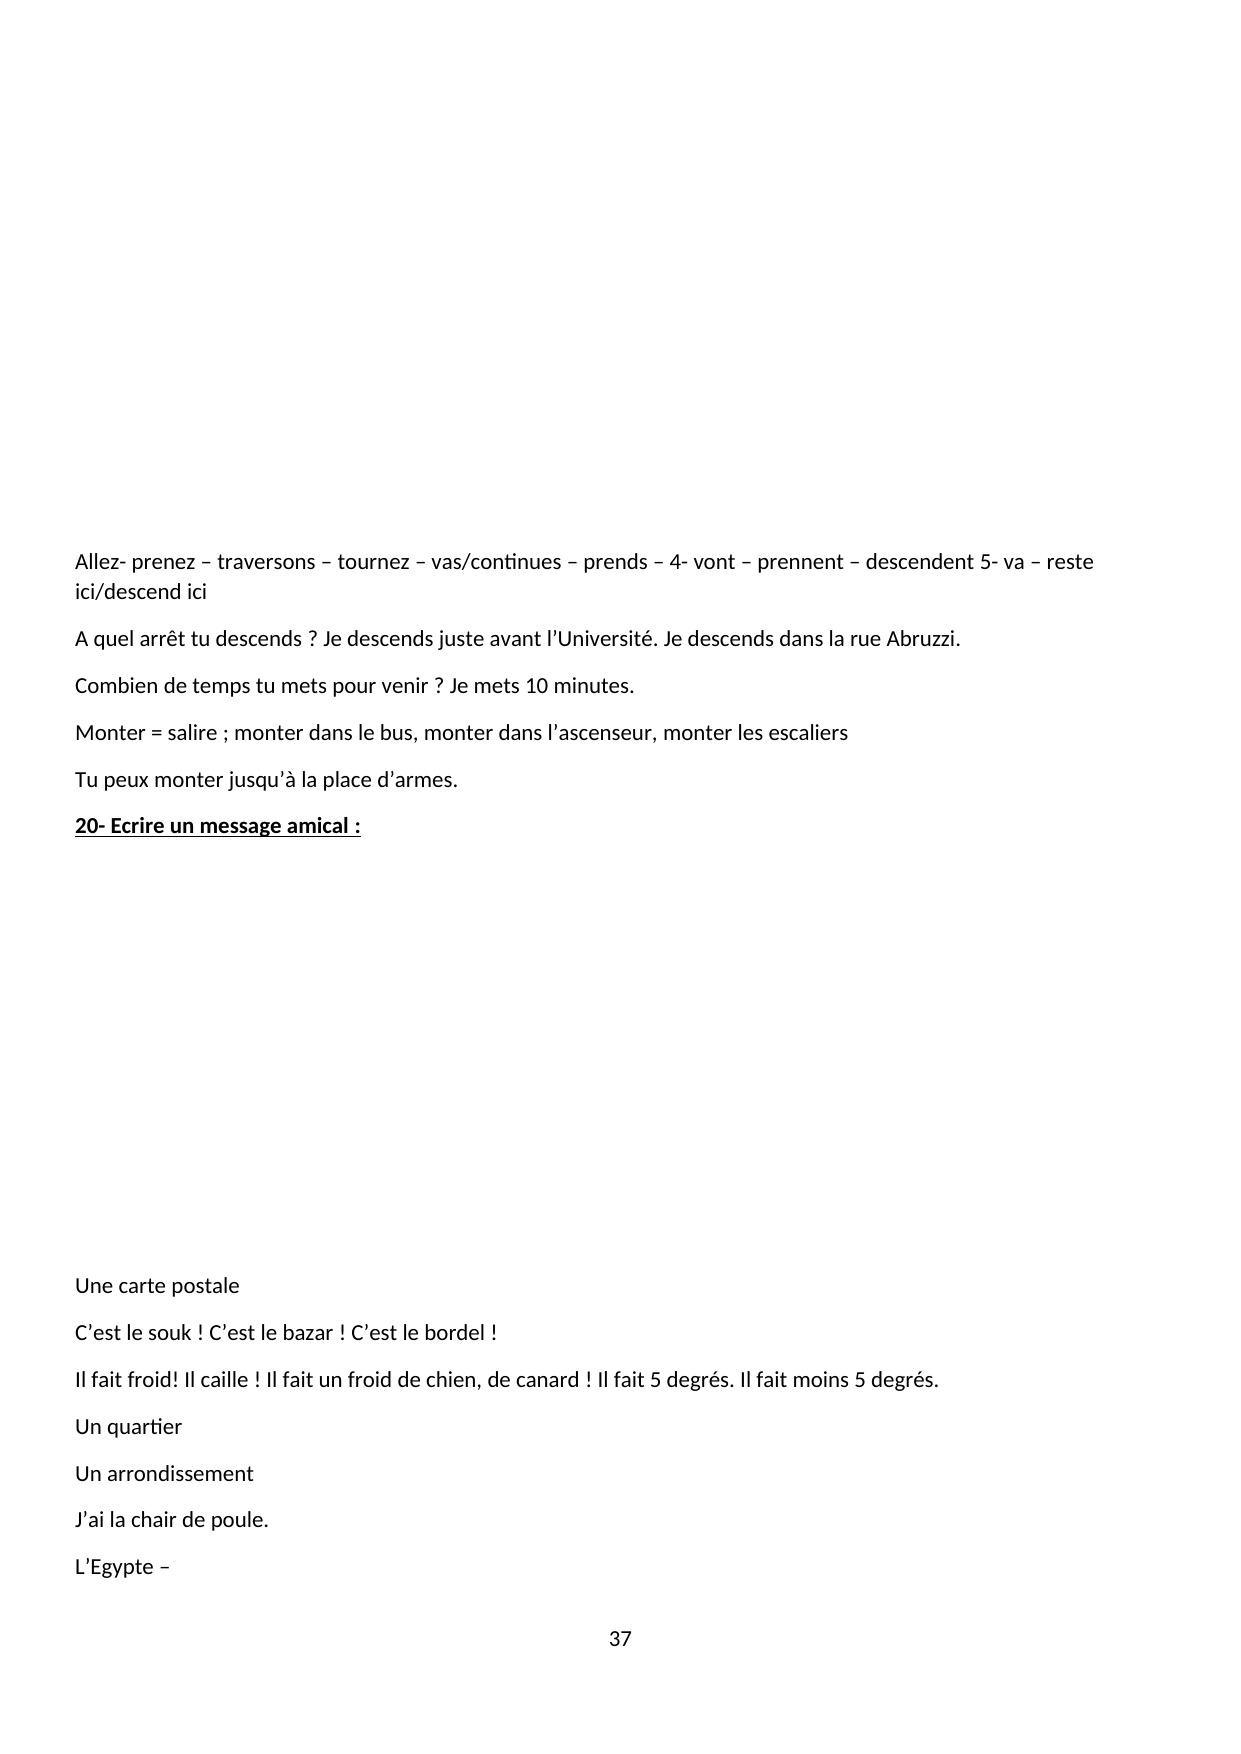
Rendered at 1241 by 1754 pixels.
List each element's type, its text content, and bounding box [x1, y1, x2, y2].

text Combien de temps tu mets pour venir ? Je mets 10 minutes. [75, 671, 1165, 699]
text Un quartier [75, 1412, 1165, 1440]
text Allez- prenez – traversons – tournez – vas/continues – prends – 4- vont – prennent – descendent 5- va – reste ici/descend ici [75, 547, 1165, 605]
text Il fait froid! Il caille ! Il fait un froid de chien, de canard ! Il fait 5 degrés. Il fait moins 5 degrés. [75, 1365, 1165, 1393]
text Une carte postale [75, 1271, 1165, 1299]
text C’est le souk ! C’est le bazar ! C’est le bordel ! [75, 1318, 1165, 1346]
text Monter = salire ; monter dans le bus, monter dans l’ascenseur, monter les escaliers [75, 718, 1165, 746]
text 20- Ecrire un message amical : [75, 812, 1165, 840]
text Tu peux monter jusqu’à la place d’armes. [75, 765, 1165, 793]
text L’Egypte – [75, 1552, 1165, 1581]
text J’ai la chair de poule. [75, 1506, 1165, 1534]
text Un arrondissement [75, 1459, 1165, 1487]
text A quel arrêt tu descends ? Je descends juste avant l’Université. Je descends dans la rue Abruzzi. [75, 624, 1165, 652]
